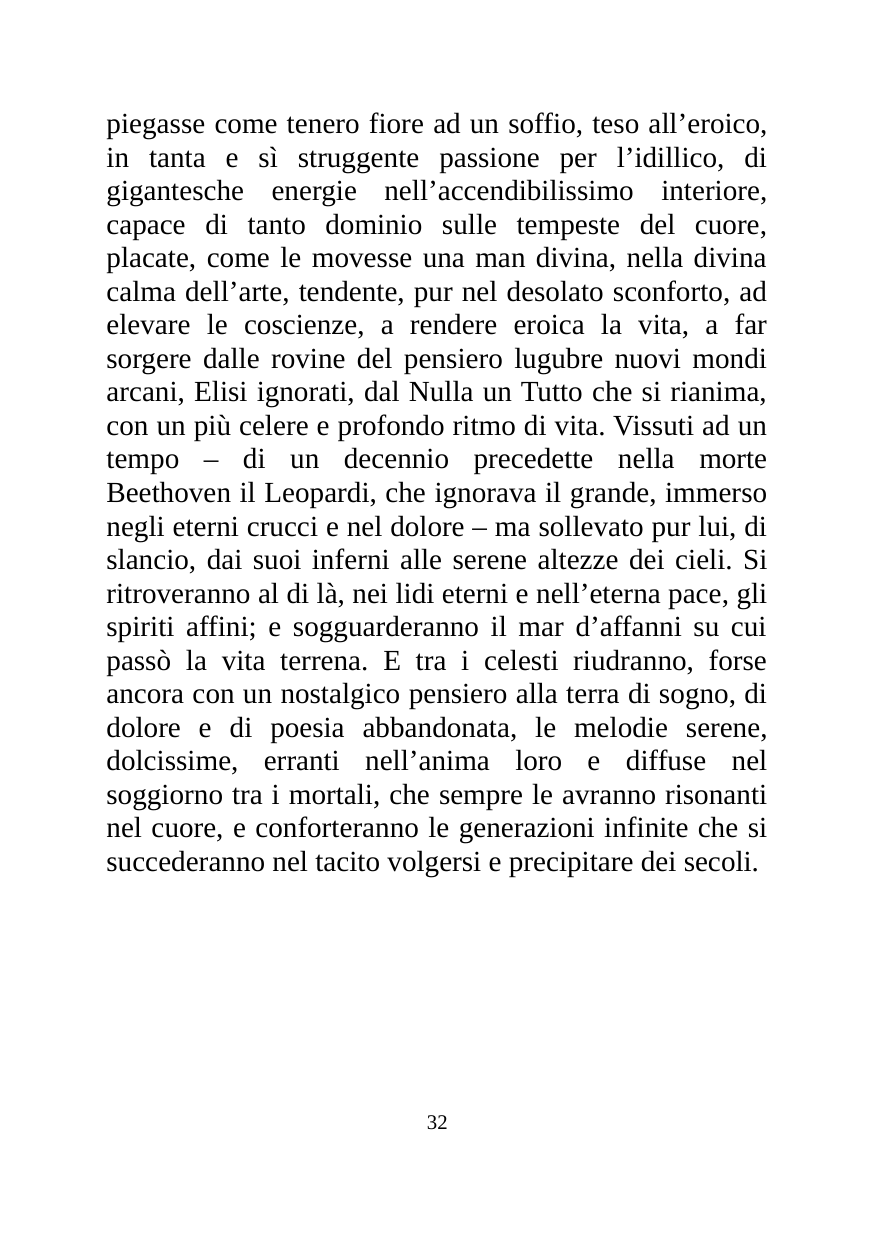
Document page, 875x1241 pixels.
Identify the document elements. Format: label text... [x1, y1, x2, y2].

text piegasse come tenero fiore ad un soffio, teso all’eroico, in tanta e sì struggente passione per l’idillico, di gigantesche energie nell’accendibilissimo interiore, capace di tanto dominio sulle tempeste del cuore, placate, come le movesse una man divina, nella divina calma dell’arte, tendente, pur nel desolato sconforto, ad elevare le coscienze, a rendere eroica la vita, a far sorgere dalle rovine del pensiero lugubre nuovi mondi arcani, Elisi ignorati, dal Nulla un Tutto che si rianima, con un più celere e profondo ritmo di vita. Vissuti ad un tempo – di un decennio precedette nella morte Beethoven il Leopardi, che ignorava il grande, immerso negli eterni crucci e nel dolore – ma sollevato pur lui, di slancio, dai suoi inferni alle serene altezze dei cieli. Si ritroveranno al di là, nei lidi eterni e nell’eterna pace, gli spiriti affini; e sogguarderanno il mar d’affanni su cui passò la vita terrena. E tra i celesti riudranno, forse ancora con un nostalgico pensiero alla terra di sogno, di dolore e di poesia abbandonata, le melodie serene, dolcissime, erranti nell’anima loro e diffuse nel soggiorno tra i mortali, che sempre le avranno risonanti nel cuore, e conforteranno le generazioni infinite che si succederanno nel tacito volgersi e precipitare dei secoli. [106, 106, 768, 878]
